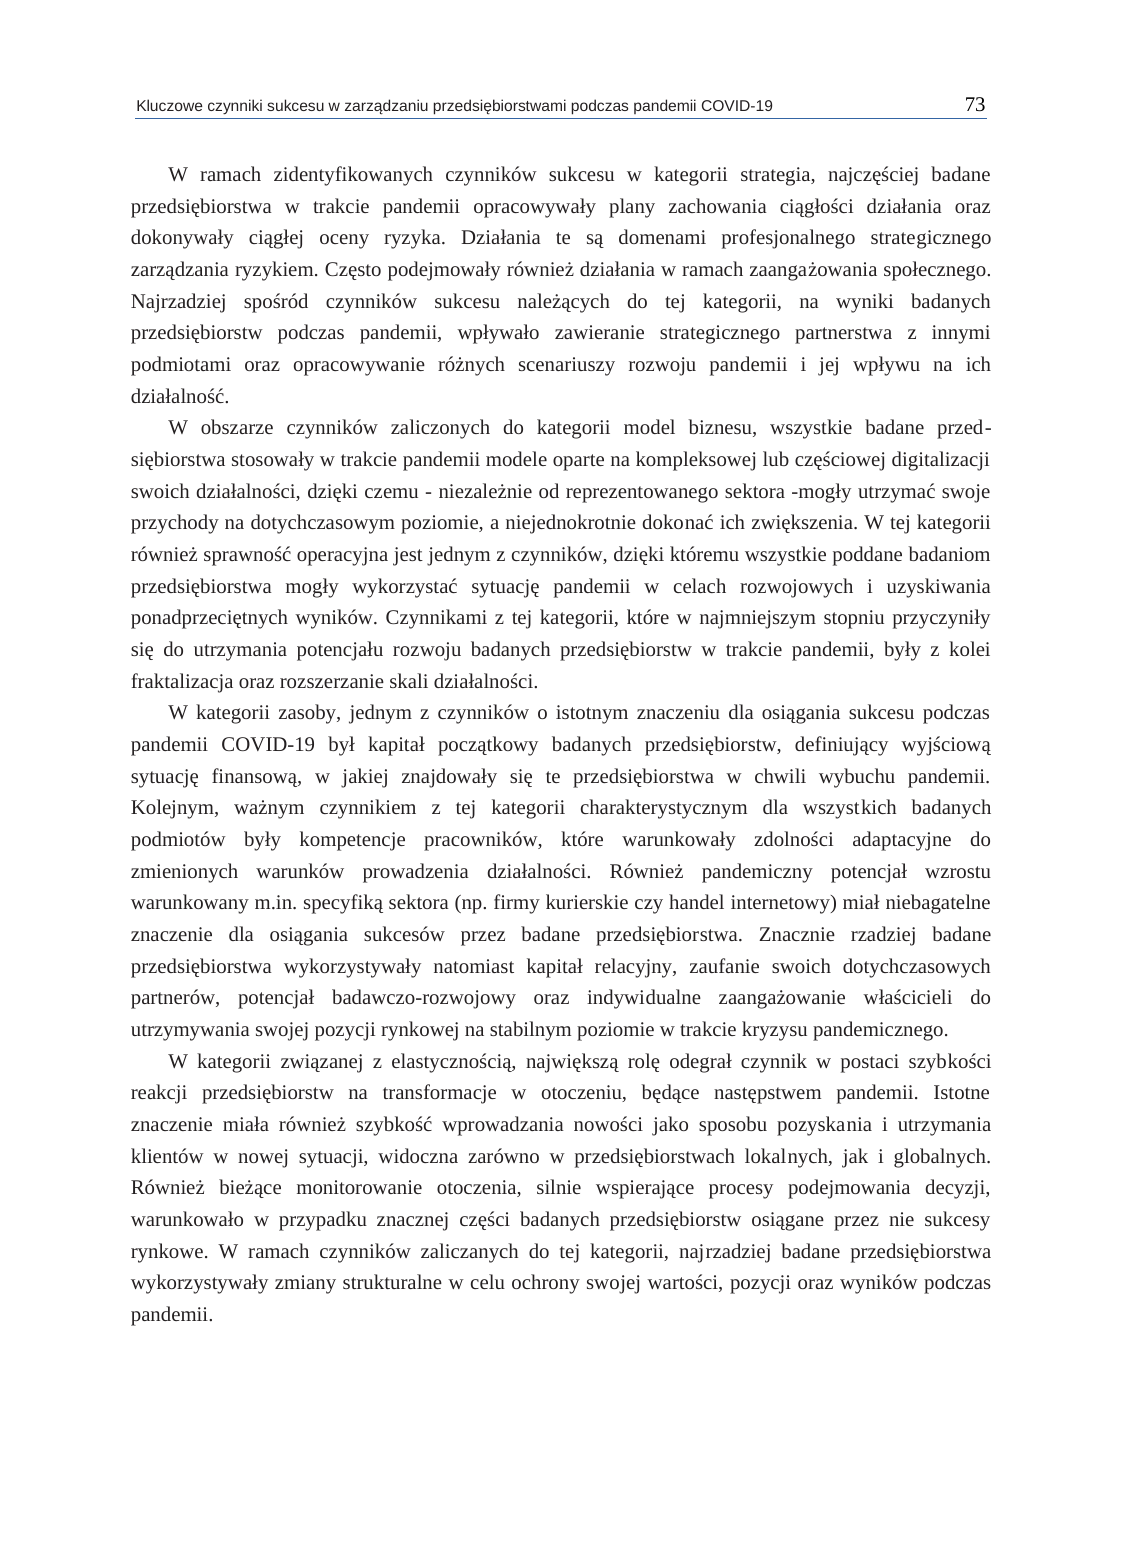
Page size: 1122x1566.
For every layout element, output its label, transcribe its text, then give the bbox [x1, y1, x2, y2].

text W ramach zidentyfikowanych czynników sukcesu w kategorii strategia, najczęściej badane przedsiębiorstwa w trakcie pandemii opracowywały plany zachowania ciągłości działania oraz dokonywały ciągłej oceny ryzyka. Działania te są domenami profesjonalnego strate­gicznego zarządzania ryzykiem. Często podejmowały również działania w ramach zaanga­żowania społecznego. Najrzadziej spośród czynników sukcesu należących do tej kategorii, na wyniki badanych przedsiębiorstw podczas pandemii, wpływało zawieranie strategicznego partnerstwa z innymi podmiotami oraz opracowywanie różnych scenariuszy rozwoju pan­demii i jej wpływu na ich działalność. [131, 162, 991, 408]
text W kategorii związanej z elastycznością, największą rolę odegrał czynnik w postaci szyb­kości reakcji przedsiębiorstw na transformacje w otoczeniu, będące następstwem pandemii. Istotne znaczenie miała również szybkość wprowadzania nowości jako sposobu pozyska­nia i utrzymania klientów w nowej sytuacji, widoczna zarówno w przedsiębiorstwach lokal­nych, jak i globalnych. Również bieżące monitorowanie otoczenia, silnie wspierające procesy podejmowania decyzji, warunkowało w przypadku znacznej części badanych przedsiębiorstw osiągane przez nie sukcesy rynkowe. W ramach czynników zaliczanych do tej kategorii, naj­rzadziej badane przedsiębiorstwa wykorzystywały zmiany strukturalne w celu ochrony swo­jej wartości, pozycji oraz wyników podczas pandemii. [131, 1049, 991, 1326]
text W kategorii zasoby, jednym z czynników o istotnym znaczeniu dla osiągania sukcesu podczas pandemii COVID-19 był kapitał początkowy badanych przedsiębiorstw, definiujący wyjściową sytuację finansową, w jakiej znajdowały się te przedsiębiorstwa w chwili wybuchu pandemii. Kolejnym, ważnym czynnikiem z tej kategorii charakterystycznym dla wszyst­kich badanych podmiotów były kompetencje pracowników, które warunkowały zdolności adaptacyjne do zmienionych warunków prowadzenia działalności. Również pandemiczny potencjał wzrostu warunkowany m.in. specyfiką sektora (np. firmy kurierskie czy handel internetowy) miał niebagatelne znaczenie dla osiągania sukcesów przez badane przedsiębior­stwa. Znacznie rzadziej badane przedsiębiorstwa wykorzystywały natomiast kapitał relacyjny, zaufanie swoich dotychczasowych partnerów, potencjał badawczo-rozwojowy oraz indywi­dualne zaangażowanie właścicieli do utrzymywania swojej pozycji rynkowej na stabilnym poziomie w trakcie kryzysu pandemicznego. [131, 700, 991, 1041]
text W obszarze czynników zaliczonych do kategorii model biznesu, wszystkie badane przed­siębiorstwa stosowały w trakcie pandemii modele oparte na kompleksowej lub częściowej digitalizacji swoich działalności, dzięki czemu - niezależnie od reprezentowanego sektora -mogły utrzymać swoje przychody na dotychczasowym poziomie, a niejednokrotnie doko­nać ich zwiększenia. W tej kategorii również sprawność operacyjna jest jednym z czynników, dzięki któremu wszystkie poddane badaniom przedsiębiorstwa mogły wykorzystać sytuację pandemii w celach rozwojowych i uzyskiwania ponadprzeciętnych wyników. Czynnikami z tej kategorii, które w najmniejszym stopniu przyczyniły się do utrzymania potencjału roz­woju badanych przedsiębiorstw w trakcie pandemii, były z kolei fraktalizacja oraz rozsze­rzanie skali działalności. [131, 415, 991, 693]
